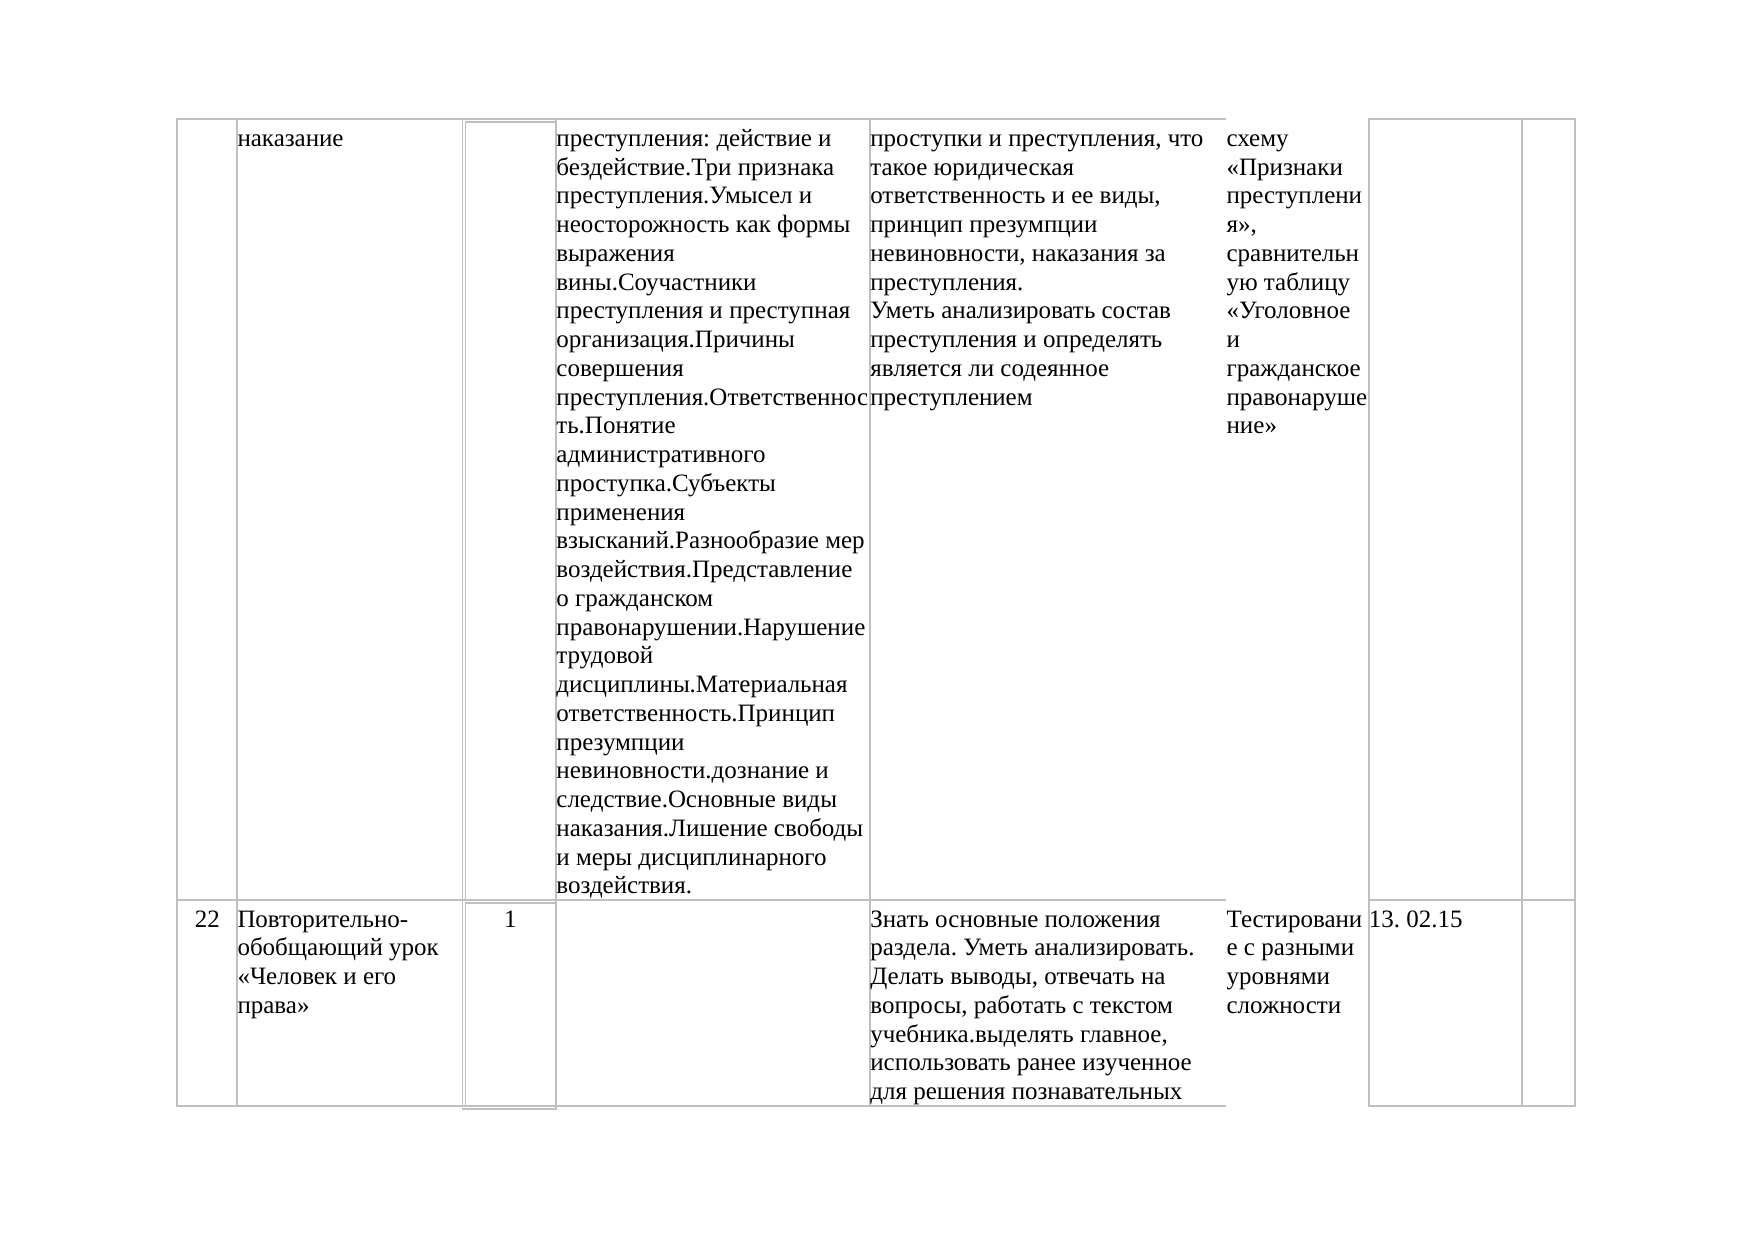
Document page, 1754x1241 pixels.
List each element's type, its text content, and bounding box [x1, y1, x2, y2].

table_cell [557, 901, 869, 1105]
table_cell Тестирование с разными уровнями сложности [1226, 899, 1368, 1105]
table_cell [1523, 120, 1574, 899]
table_cell 13. 02.15 [1370, 901, 1521, 1105]
table_cell 22 [178, 901, 236, 1105]
table_cell наказание [238, 120, 462, 899]
table_cell Знать основные положения раздела. Уметь анализировать. Делать выводы, отвечать на вопросы, работать с текстом учебника.выделять главное, использовать ранее изученное для решения познавательных [871, 901, 1226, 1105]
table_cell [466, 123, 555, 899]
table_cell [1523, 901, 1574, 1105]
table_cell преступления: действие и бездействие.Три признака преступления.Умысел и неосторожность как формы выражения вины.Соучастники преступления и преступная организация.Причины совершения преступления.Ответственность.Понятие административного проступка.Субъекты применения взысканий.Разнообразие мер воздействия.Представление о гражданском правонарушении.Нарушение трудовой дисциплины.Материальная ответственность.Принцип презумпции невиновности.дознание и следствие.Основные виды наказания.Лишение свободы и меры дисциплинарного воздействия. [557, 120, 869, 899]
table_cell 1 [466, 904, 555, 1105]
table_cell схему «Признаки преступления», сравнительную таблицу «Уголовное и гражданское правонарушение» [1226, 118, 1368, 899]
table_cell [178, 120, 236, 899]
table_cell Повторительно-обобщающий урок «Человек и его права» [238, 901, 462, 1105]
table_cell [1370, 120, 1521, 899]
table_cell проступки и преступления, что такое юридическая ответственность и ее виды, принцип презумпции невиновности, наказания за преступления. Уметь анализировать состав преступления и определять является ли содеянное преступлением [871, 120, 1226, 899]
